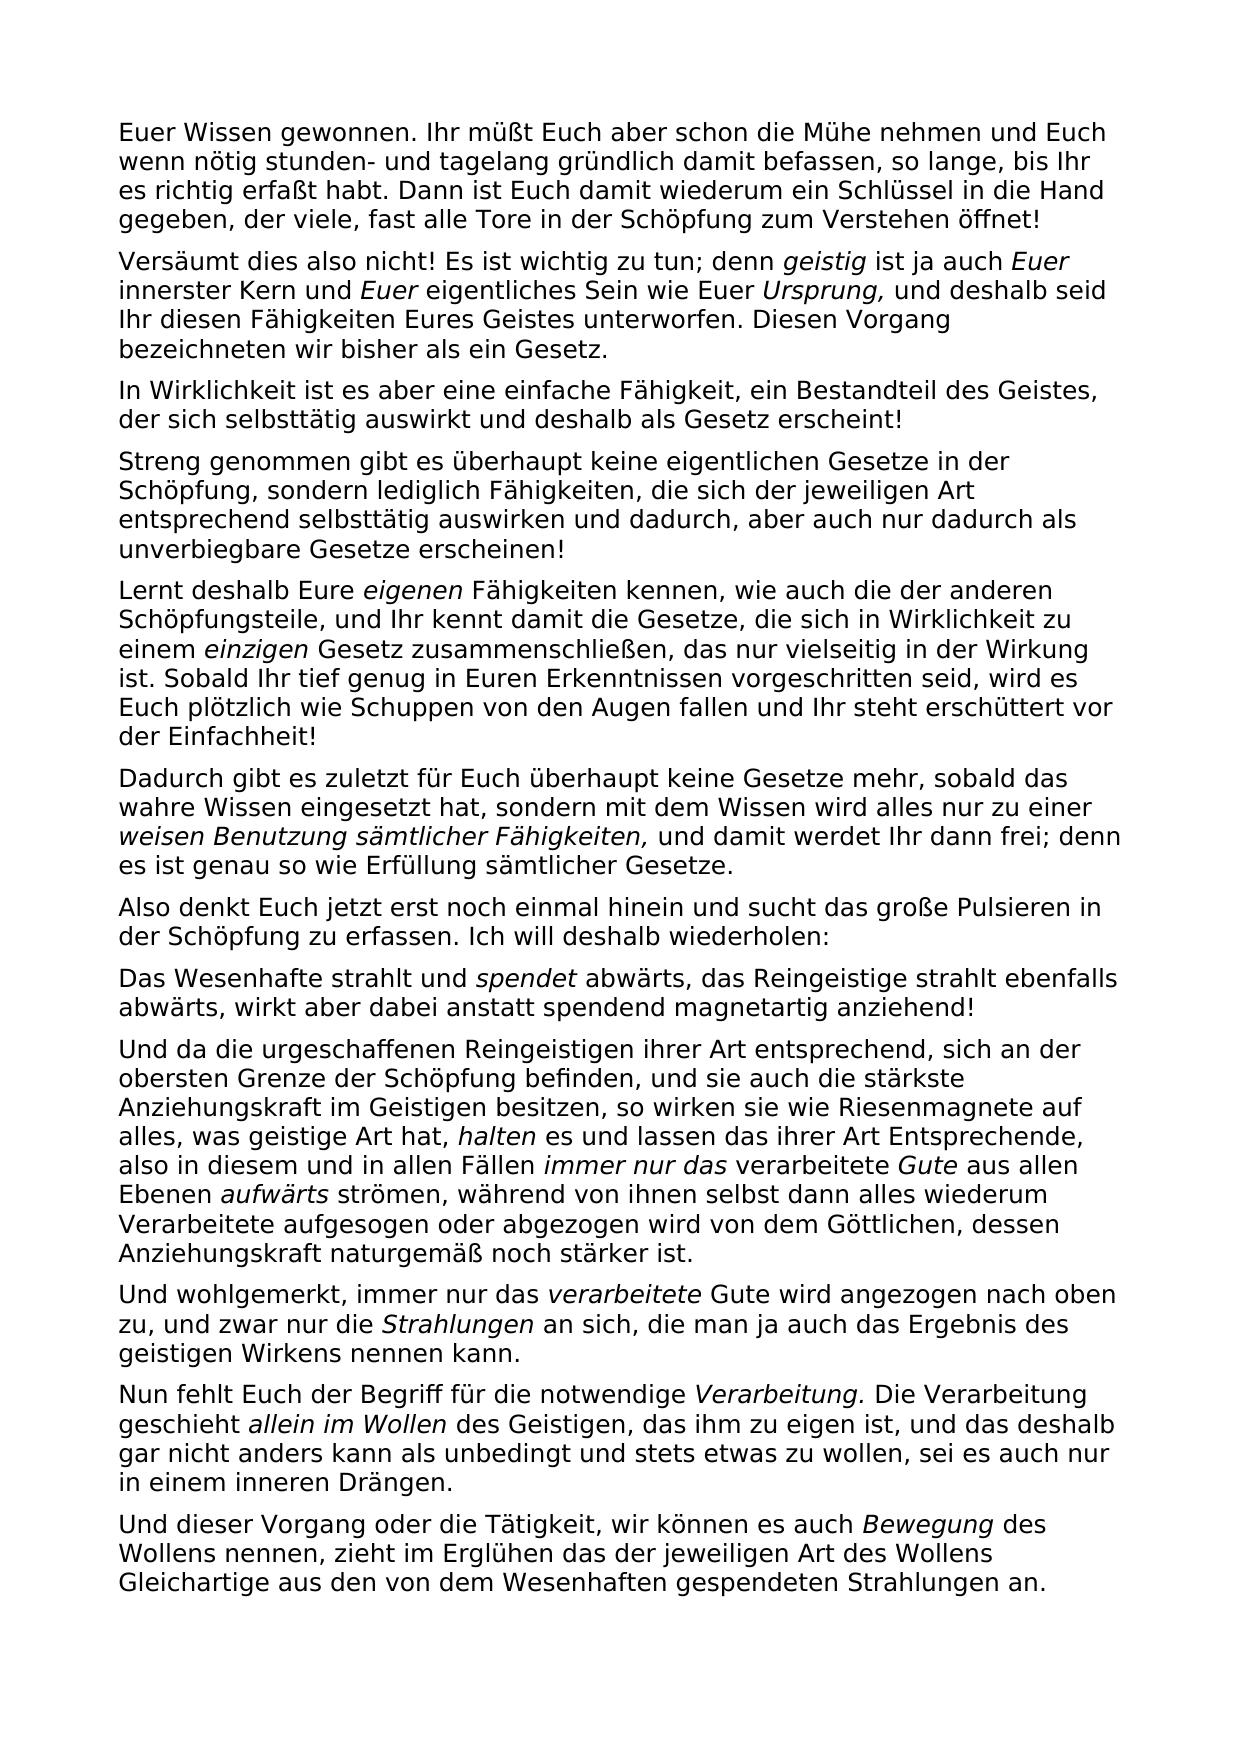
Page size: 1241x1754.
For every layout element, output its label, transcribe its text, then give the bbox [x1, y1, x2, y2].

text Nun fehlt Euch der Begriff für die notwendige Verarbeitung. Die Verarbeitung geschieht allein im Wollen des Geistigen, das ihm zu eigen ist, und das deshalb gar nicht anders kann als unbedingt und stets etwas zu wollen, sei es auch nur in einem inneren Drängen. [118, 1381, 1122, 1497]
text Und wohlgemerkt, immer nur das verarbeitete Gute wird angezogen nach oben zu, und zwar nur die Strahlungen an sich, die man ja auch das Ergebnis des geistigen Wirkens nennen kann. [118, 1281, 1122, 1368]
text Streng genommen gibt es überhaupt keine eigentlichen Gesetze in der Schöpfung, sondern lediglich Fähigkeiten, die sich der jeweiligen Art entsprechend selbsttätig auswirken und dadurch, aber auch nur dadurch als unverbiegbare Gesetze erscheinen! [118, 447, 1122, 564]
text Also denkt Euch jetzt erst noch einmal hinein und sucht das große Pulsieren in der Schöpfung zu erfassen. Ich will deshalb wiederholen: [118, 893, 1122, 951]
text Euer Wissen gewonnen. Ihr müßt Euch aber schon die Mühe nehmen und Euch wenn nötig stunden- und tagelang gründlich damit befassen, so lange, bis Ihr es richtig erfaßt habt. Dann ist Euch damit wiederum ein Schlüssel in die Hand gegeben, der viele, fast alle Tore in der Schöpfung zum Verstehen öffnet! [118, 118, 1122, 235]
text Und dieser Vorgang oder die Tätigkeit, wir können es auch Bewegung des Wollens nennen, zieht im Erglühen das der jeweiligen Art des Wollens Gleichartige aus den von dem Wesenhaften gespendeten Strahlungen an. [118, 1510, 1122, 1597]
text Und da die urgeschaffenen Reingeistigen ihrer Art entsprechend, sich an der obersten Grenze der Schöpfung befinden, und sie auch die stärkste Anziehungskraft im Geistigen besitzen, so wirken sie wie Riesenmagnete auf alles, was geistige Art hat, halten es und lassen das ihrer Art Entsprechende, also in diesem und in allen Fällen immer nur das verarbeitete Gute aus allen Ebenen aufwärts strömen, während von ihnen selbst dann alles wiederum Verarbeitete aufgesogen oder abgezogen wird von dem Göttlichen, dessen Anziehungskraft naturgemäß noch stärker ist. [118, 1035, 1122, 1268]
text Das Wesenhafte strahlt und spendet abwärts, das Reingeistige strahlt ebenfalls abwärts, wirkt aber dabei anstatt spendend magnetartig anziehend! [118, 964, 1122, 1022]
text Versäumt dies also nicht! Es ist wichtig zu tun; denn geistig ist ja auch Euer innerster Kern und Euer eigentliches Sein wie Euer Ursprung, und deshalb seid Ihr diesen Fähigkeiten Eures Geistes unterworfen. Diesen Vorgang bezeichneten wir bisher als ein Gesetz. [118, 247, 1122, 364]
text Dadurch gibt es zuletzt für Euch überhaupt keine Gesetze mehr, sobald das wahre Wissen eingesetzt hat, sondern mit dem Wissen wird alles nur zu einer weisen Benutzung sämtlicher Fähigkeiten, und damit werdet Ihr dann frei; denn es ist genau so wie Erfüllung sämtlicher Gesetze. [118, 764, 1122, 881]
text In Wirklichkeit ist es aber eine einfache Fähigkeit, ein Bestandteil des Geistes, der sich selbsttätig auswirkt und deshalb als Gesetz erscheint! [118, 376, 1122, 435]
text Lernt deshalb Eure eigenen Fähigkeiten kennen, wie auch die der anderen Schöpfungsteile, und Ihr kennt damit die Gesetze, die sich in Wirklichkeit zu einem einzigen Gesetz zusammenschließen, das nur vielseitig in der Wirkung ist. Sobald Ihr tief genug in Euren Erkenntnissen vorgeschritten seid, wird es Euch plötzlich wie Schuppen von den Augen fallen und Ihr steht erschüttert vor der Einfachheit! [118, 576, 1122, 751]
